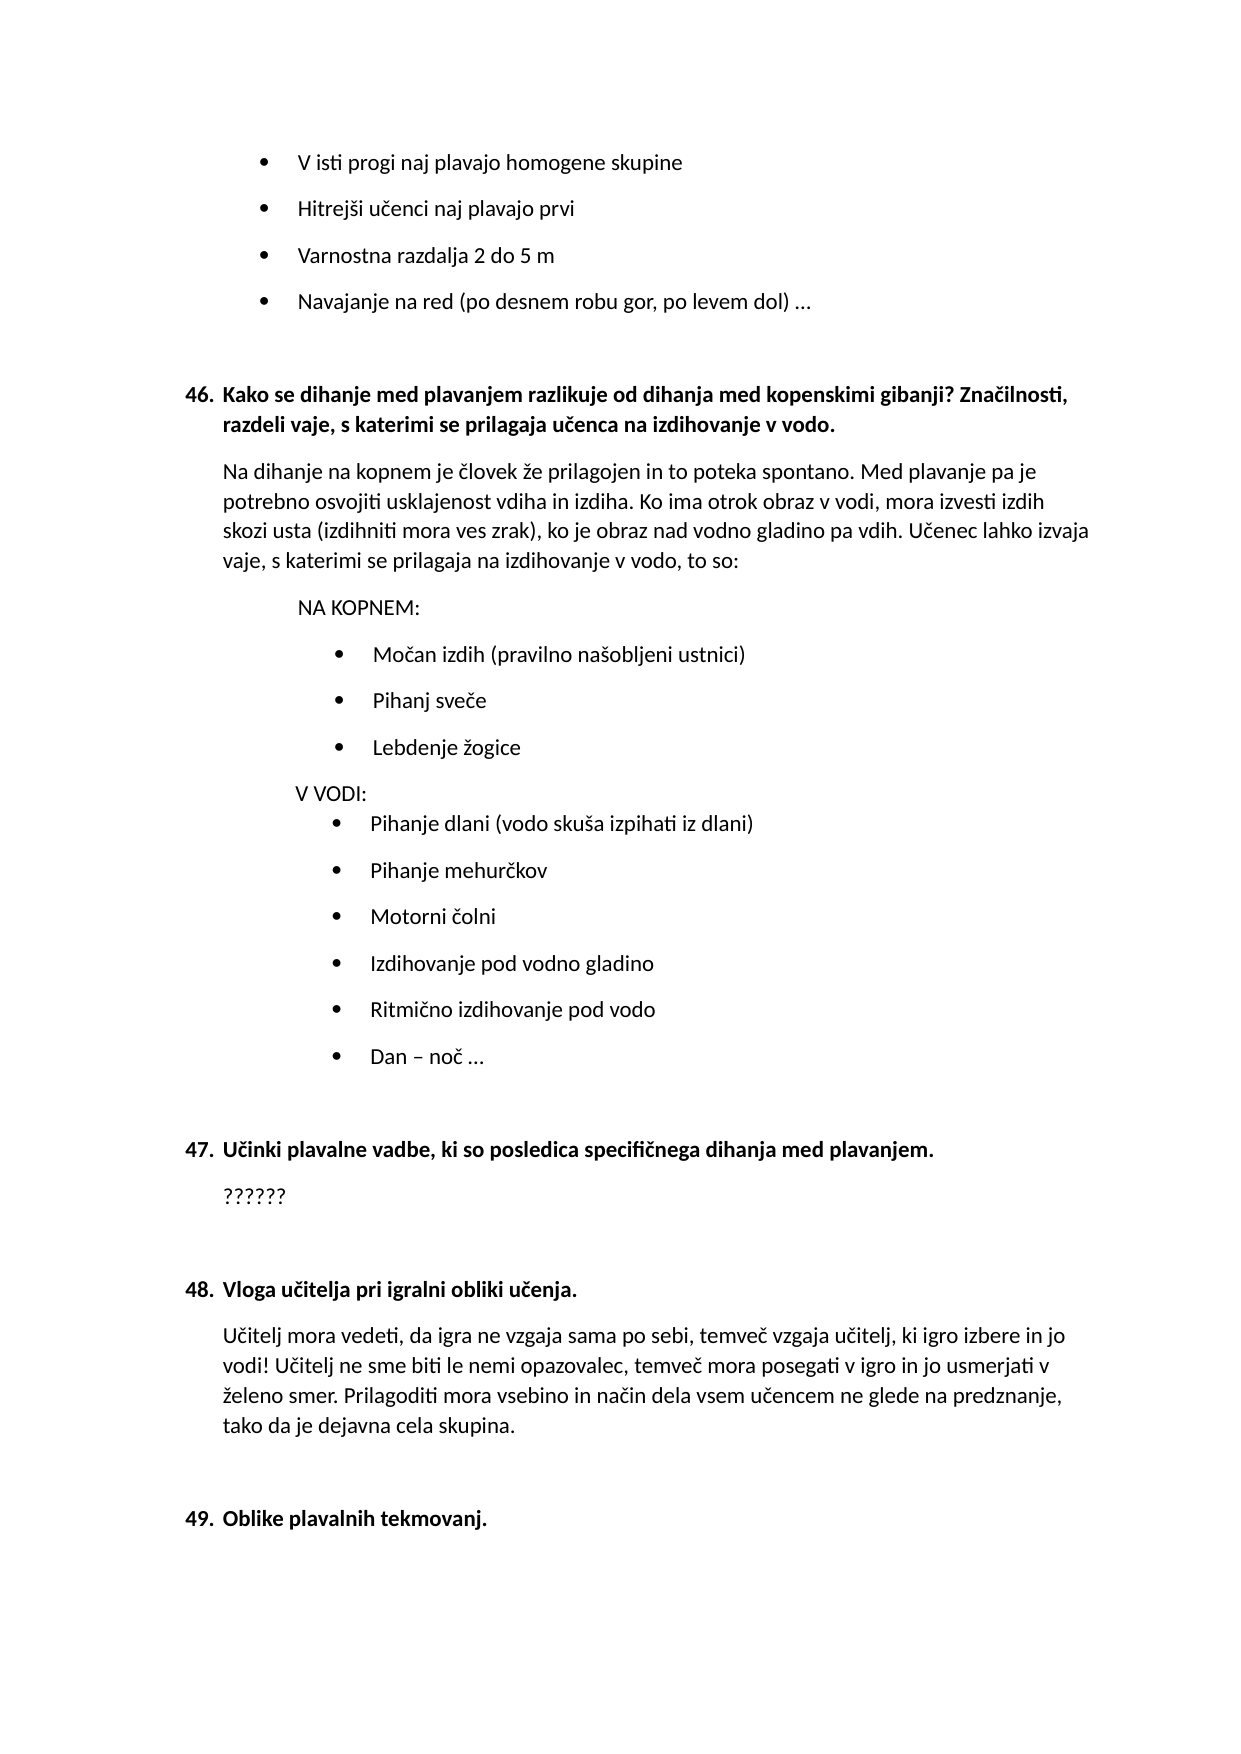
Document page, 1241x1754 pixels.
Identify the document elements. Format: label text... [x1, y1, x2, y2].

list NA KOPNEM: [298, 593, 1093, 621]
list Pihanj sveče [335, 686, 1093, 714]
list Na dihanje na kopnem je človek že prilagojen in to poteka spontano. Med plavanje pa je potrebno osvojiti usklajenost vdiha in izdiha. Ko ima otrok obraz v vodi, mora izvesti izdih skozi usta (izdihniti mora ves zrak), ko je obraz nad vodno gladino pa vdih. Učenec lahko izvaja vaje, s katerimi se prilagaja na izdihovanje v vodo, to so: [223, 457, 1093, 574]
list Lebdenje žogice [335, 733, 1093, 761]
list Navajanje na red (po desnem robu gor, po levem dol) … [260, 287, 1093, 315]
list Hitrejši učenci naj plavajo prvi [260, 194, 1093, 222]
list Kako se dihanje med plavanjem razlikuje od dihanja med kopenskimi gibanji? Značilnosti, razdeli vaje, s katerimi se prilagaja učenca na izdihovanje v vodo. [185, 380, 1093, 438]
list Močan izdih (pravilno našobljeni ustnici) [335, 640, 1093, 668]
list Dan – noč … [333, 1042, 1093, 1070]
list Varnostna razdalja 2 do 5 m [260, 241, 1093, 269]
list Motorni čolni [333, 902, 1093, 930]
list Učitelj mora vedeti, da igra ne vzgaja sama po sebi, temveč vzgaja učitelj, ki igro izbere in jo vodi! Učitelj ne sme biti le nemi opazovalec, temveč mora posegati v igro in jo usmerjati v želeno smer. Prilagoditi mora vsebino in način dela vsem učencem ne glede na predznanje, tako da je dejavna cela skupina. [223, 1321, 1093, 1439]
list Oblike plavalnih tekmovanj. [185, 1504, 1093, 1532]
list Izdihovanje pod vodno gladino [333, 949, 1093, 977]
list V isti progi naj plavajo homogene skupine [260, 148, 1093, 176]
list Učinki plavalne vadbe, ki so posledica specifičnega dihanja med plavanjem. [185, 1135, 1093, 1163]
list Ritmično izdihovanje pod vodo [333, 996, 1093, 1023]
list Pihanje mehurčkov [333, 856, 1093, 884]
list Pihanje dlani (vodo skuša izpihati iz dlani) [333, 809, 1093, 837]
text V VODI: [221, 779, 1093, 807]
list Vloga učitelja pri igralni obliki učenja. [185, 1275, 1093, 1303]
list ?????? [223, 1182, 1093, 1210]
